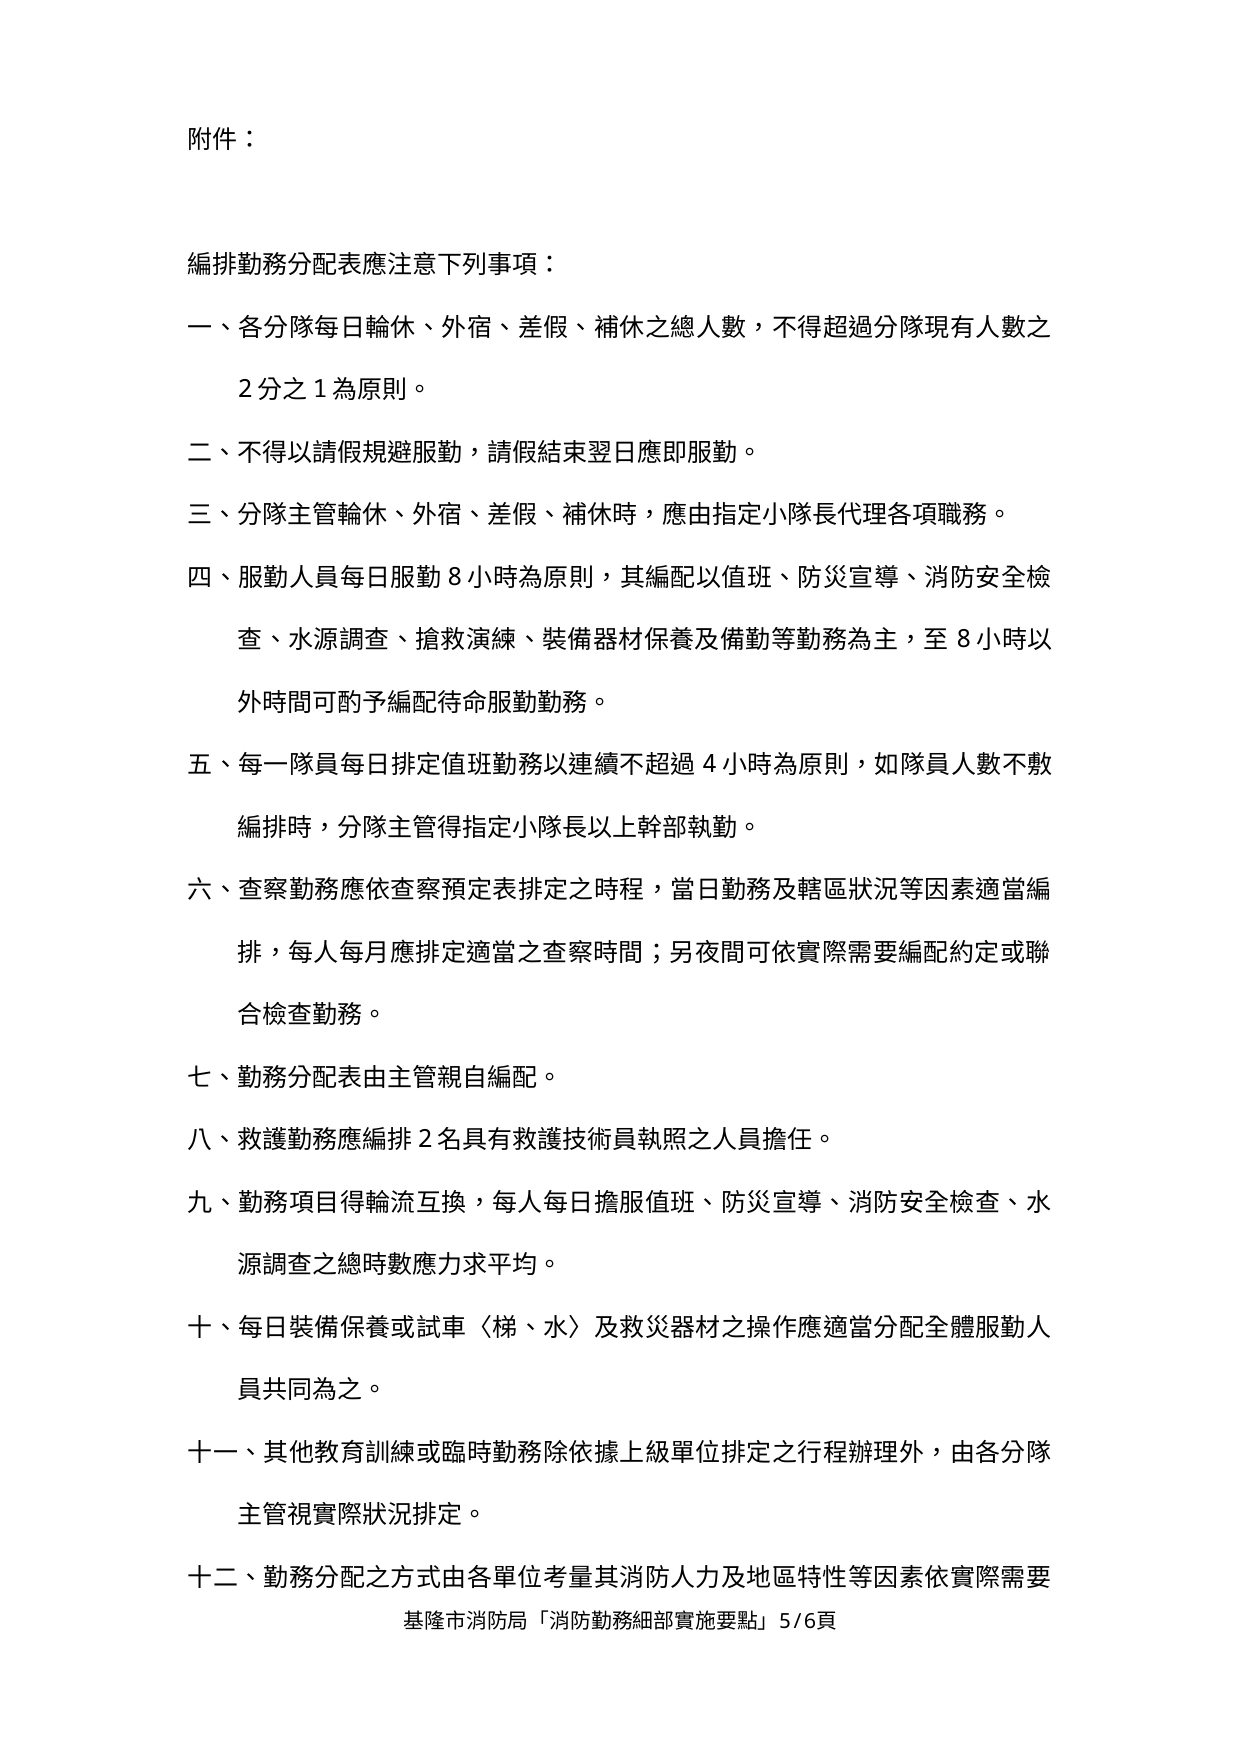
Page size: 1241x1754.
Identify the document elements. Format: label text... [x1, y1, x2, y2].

text 十二、勤務分配之方式由各單位考量其消防人力及地區特性等因素依實際需要 [187, 1534, 1053, 1596]
text 附件： [187, 96, 1053, 159]
text 九、勤務項目得輪流互換，每人每日擔服值班、防災宣導、消防安全檢查、水源調查之總時數應力求平均。 [187, 1159, 1053, 1284]
text 二、不得以請假規避服勤，請假結束翌日應即服勤。 [187, 409, 1053, 471]
text 六、查察勤務應依查察預定表排定之時程，當日勤務及轄區狀況等因素適當編排，每人每月應排定適當之查察時間；另夜間可依實際需要編配約定或聯合檢查勤務。 [187, 846, 1053, 1034]
text 一、各分隊每日輪休、外宿、差假、補休之總人數，不得超過分隊現有人數之2分之1為原則。 [187, 284, 1053, 409]
text 編排勤務分配表應注意下列事項： [187, 221, 1053, 284]
text 五、每一隊員每日排定值班勤務以連續不超過4小時為原則，如隊員人數不敷編排時，分隊主管得指定小隊長以上幹部執勤。 [187, 721, 1053, 846]
text 三、分隊主管輪休、外宿、差假、補休時，應由指定小隊長代理各項職務。 [187, 471, 1053, 534]
text 十一、其他教育訓練或臨時勤務除依據上級單位排定之行程辦理外，由各分隊主管視實際狀況排定。 [187, 1409, 1053, 1534]
text 十、每日裝備保養或試車〈梯、水〉及救災器材之操作應適當分配全體服勤人員共同為之。 [187, 1284, 1053, 1409]
text 八、救護勤務應編排2名具有救護技術員執照之人員擔任。 [187, 1096, 1053, 1159]
text 七、勤務分配表由主管親自編配。 [187, 1034, 1053, 1096]
text 四、服勤人員每日服勤8小時為原則，其編配以值班、防災宣導、消防安全檢查、水源調查、搶救演練、裝備器材保養及備勤等勤務為主，至8小時以外時間可酌予編配待命服勤勤務。 [187, 534, 1053, 721]
